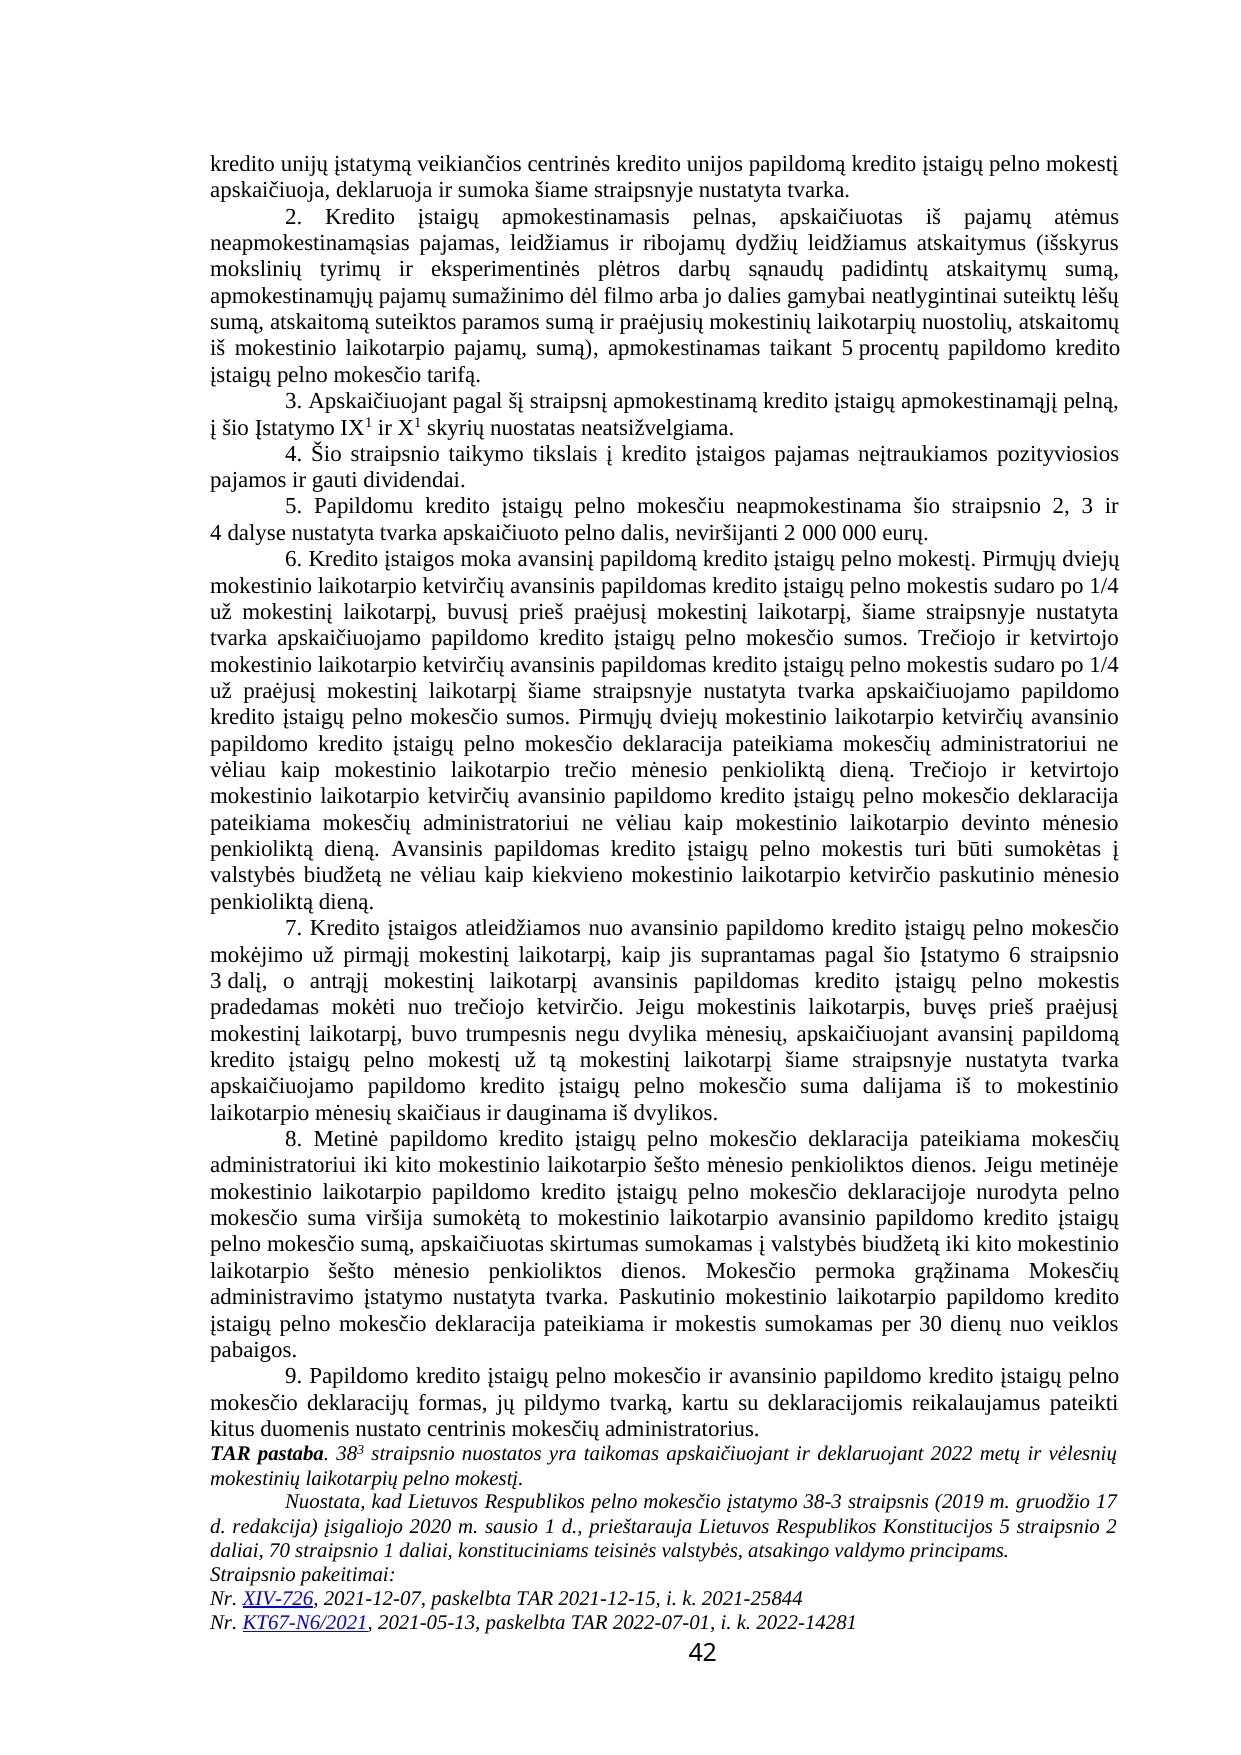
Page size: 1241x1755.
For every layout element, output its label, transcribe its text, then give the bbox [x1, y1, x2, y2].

text kredito unijų įstatymą veikiančios centrinės kredito unijos papildomą kredito įstaigų pelno mokestį apskaičiuoja, deklaruoja ir sumoka šiame straipsnyje nustatyta tvarka. [210, 150, 1120, 203]
text 4. Šio straipsnio taikymo tikslais į kredito įstaigos pajamas neįtraukiamos pozityviosios pajamos ir gauti dividendai. [210, 440, 1120, 493]
text Nuostata, kad Lietuvos Respublikos pelno mokesčio įstatymo 38-3 straipsnis (2019 m. gruodžio 17 d. redakcija) įsigaliojo 2020 m. sausio 1 d., prieštarauja Lietuvos Respublikos Konstitucijos 5 straipsnio 2 daliai, 70 straipsnio 1 daliai, konstituciniams teisinės valstybės, atsakingo valdymo principams. [210, 1489, 1120, 1562]
text 3. Apskaičiuojant pagal šį straipsnį apmokestinamą kredito įstaigų apmokestinamąjį pelną, į šio Įstatymo IX1 ir X1 skyrių nuostatas neatsižvelgiama. [210, 387, 1120, 440]
text 8. Metinė papildomo kredito įstaigų pelno mokesčio deklaracija pateikiama mokesčių administratoriui iki kito mokestinio laikotarpio šešto mėnesio penkioliktos dienos. Jeigu metinėje mokestinio laikotarpio papildomo kredito įstaigų pelno mokesčio deklaracijoje nurodyta pelno mokesčio suma viršija sumokėtą to mokestinio laikotarpio avansinio papildomo kredito įstaigų pelno mokesčio sumą, apskaičiuotas skirtumas sumokamas į valstybės biudžetą iki kito mokestinio laikotarpio šešto mėnesio penkioliktos dienos. Mokesčio permoka grąžinama Mokesčių administravimo įstatymo nustatyta tvarka. Paskutinio mokestinio laikotarpio papildomo kredito įstaigų pelno mokesčio deklaracija pateikiama ir mokestis sumokamas per 30 dienų nuo veiklos pabaigos. [210, 1125, 1120, 1362]
text 2. Kredito įstaigų apmokestinamasis pelnas, apskaičiuotas iš pajamų atėmus neapmokestinamąsias pajamas, leidžiamus ir ribojamų dydžių leidžiamus atskaitymus (išskyrus mokslinių tyrimų ir eksperimentinės plėtros darbų sąnaudų padidintų atskaitymų sumą, apmokestinamųjų pajamų sumažinimo dėl filmo arba jo dalies gamybai neatlygintinai suteiktų lėšų sumą, atskaitomą suteiktos paramos sumą ir praėjusių mokestinių laikotarpių nuostolių, atskaitomų iš mokestinio laikotarpio pajamų, sumą), apmokestinamas taikant 5 procentų papildomo kredito įstaigų pelno mokesčio tarifą. [210, 203, 1120, 387]
text TAR pastaba. 383 straipsnio nuostatos yra taikomas apskaičiuojant ir deklaruojant 2022 metų ir vėlesnių mokestinių laikotarpių pelno mokestį. [210, 1441, 1120, 1489]
text 5. Papildomu kredito įstaigų pelno mokesčiu neapmokestinama šio straipsnio 2, 3 ir 4 dalyse nustatyta tvarka apskaičiuoto pelno dalis, neviršijanti 2 000 000 eurų. [210, 493, 1120, 545]
text Nr. KT67-N6/2021, 2021-05-13, paskelbta TAR 2022-07-01, i. k. 2022-14281 [210, 1610, 1120, 1634]
text 9. Papildomo kredito įstaigų pelno mokesčio ir avansinio papildomo kredito įstaigų pelno mokesčio deklaracijų formas, jų pildymo tvarką, kartu su deklaracijomis reikalaujamus pateikti kitus duomenis nustato centrinis mokesčių administratorius. [210, 1362, 1120, 1441]
text 7. Kredito įstaigos atleidžiamos nuo avansinio papildomo kredito įstaigų pelno mokesčio mokėjimo už pirmąjį mokestinį laikotarpį, kaip jis suprantamas pagal šio Įstatymo 6 straipsnio 3 dalį, o antrąjį mokestinį laikotarpį avansinis papildomas kredito įstaigų pelno mokestis pradedamas mokėti nuo trečiojo ketvirčio. Jeigu mokestinis laikotarpis, buvęs prieš praėjusį mokestinį laikotarpį, buvo trumpesnis negu dvylika mėnesių, apskaičiuojant avansinį papildomą kredito įstaigų pelno mokestį už tą mokestinį laikotarpį šiame straipsnyje nustatyta tvarka apskaičiuojamo papildomo kredito įstaigų pelno mokesčio suma dalijama iš to mokestinio laikotarpio mėnesių skaičiaus ir dauginama iš dvylikos. [210, 914, 1120, 1125]
text Nr. XIV-726, 2021-12-07, paskelbta TAR 2021-12-15, i. k. 2021-25844 [210, 1586, 1120, 1610]
text Straipsnio pakeitimai: [210, 1562, 1120, 1586]
text 6. Kredito įstaigos moka avansinį papildomą kredito įstaigų pelno mokestį. Pirmųjų dviejų mokestinio laikotarpio ketvirčių avansinis papildomas kredito įstaigų pelno mokestis sudaro po 1/4 už mokestinį laikotarpį, buvusį prieš praėjusį mokestinį laikotarpį, šiame straipsnyje nustatyta tvarka apskaičiuojamo papildomo kredito įstaigų pelno mokesčio sumos. Trečiojo ir ketvirtojo mokestinio laikotarpio ketvirčių avansinis papildomas kredito įstaigų pelno mokestis sudaro po 1/4 už praėjusį mokestinį laikotarpį šiame straipsnyje nustatyta tvarka apskaičiuojamo papildomo kredito įstaigų pelno mokesčio sumos. Pirmųjų dviejų mokestinio laikotarpio ketvirčių avansinio papildomo kredito įstaigų pelno mokesčio deklaracija pateikiama mokesčių administratoriui ne vėliau kaip mokestinio laikotarpio trečio mėnesio penkioliktą dieną. Trečiojo ir ketvirtojo mokestinio laikotarpio ketvirčių avansinio papildomo kredito įstaigų pelno mokesčio deklaracija pateikiama mokesčių administratoriui ne vėliau kaip mokestinio laikotarpio devinto mėnesio penkioliktą dieną. Avansinis papildomas kredito įstaigų pelno mokestis turi būti sumokėtas į valstybės biudžetą ne vėliau kaip kiekvieno mokestinio laikotarpio ketvirčio paskutinio mėnesio penkioliktą dieną. [210, 545, 1120, 914]
